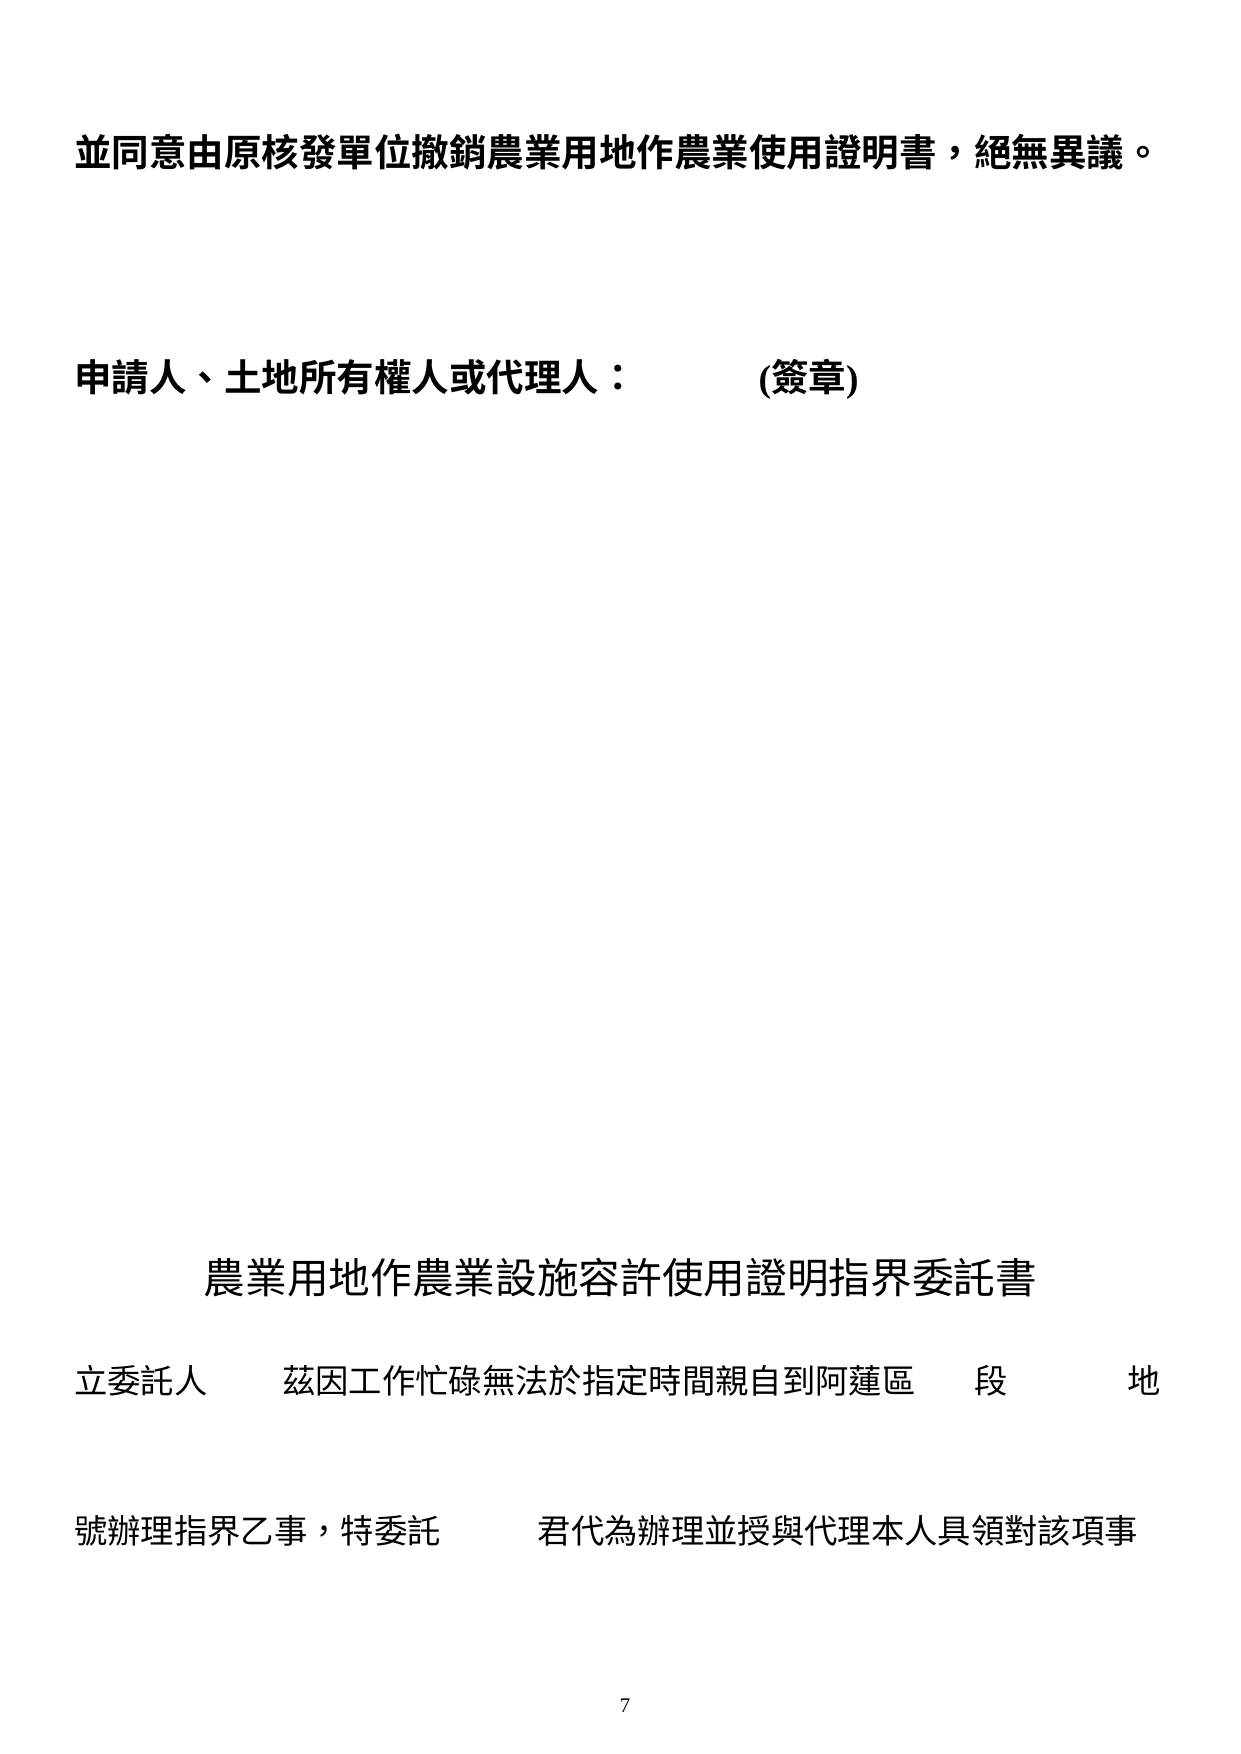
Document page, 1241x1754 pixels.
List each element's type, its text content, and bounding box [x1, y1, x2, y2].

text 並同意由原核發單位撤銷農業用地作農業使用證明書，絕無異議。 [74, 113, 1166, 188]
text 農業用地作農業設施容許使用證明指界委託書 [74, 1238, 1166, 1313]
text 申請人、土地所有權人或代理人： (簽章) [74, 338, 1166, 413]
text 立委託人 茲因工作忙碌無法於指定時間親自到阿蓮區 段 地號辦理指界乙事，特委託 君代為辦理並授與代理本人具領對該項事務有關之一切證明文件是實。如有任何虛偽情事，除願負法律上一切責任，並同意由原核發機關廢止農業用地作農業設施容許使用同意書，絕無異議。 [74, 1341, 1166, 1566]
